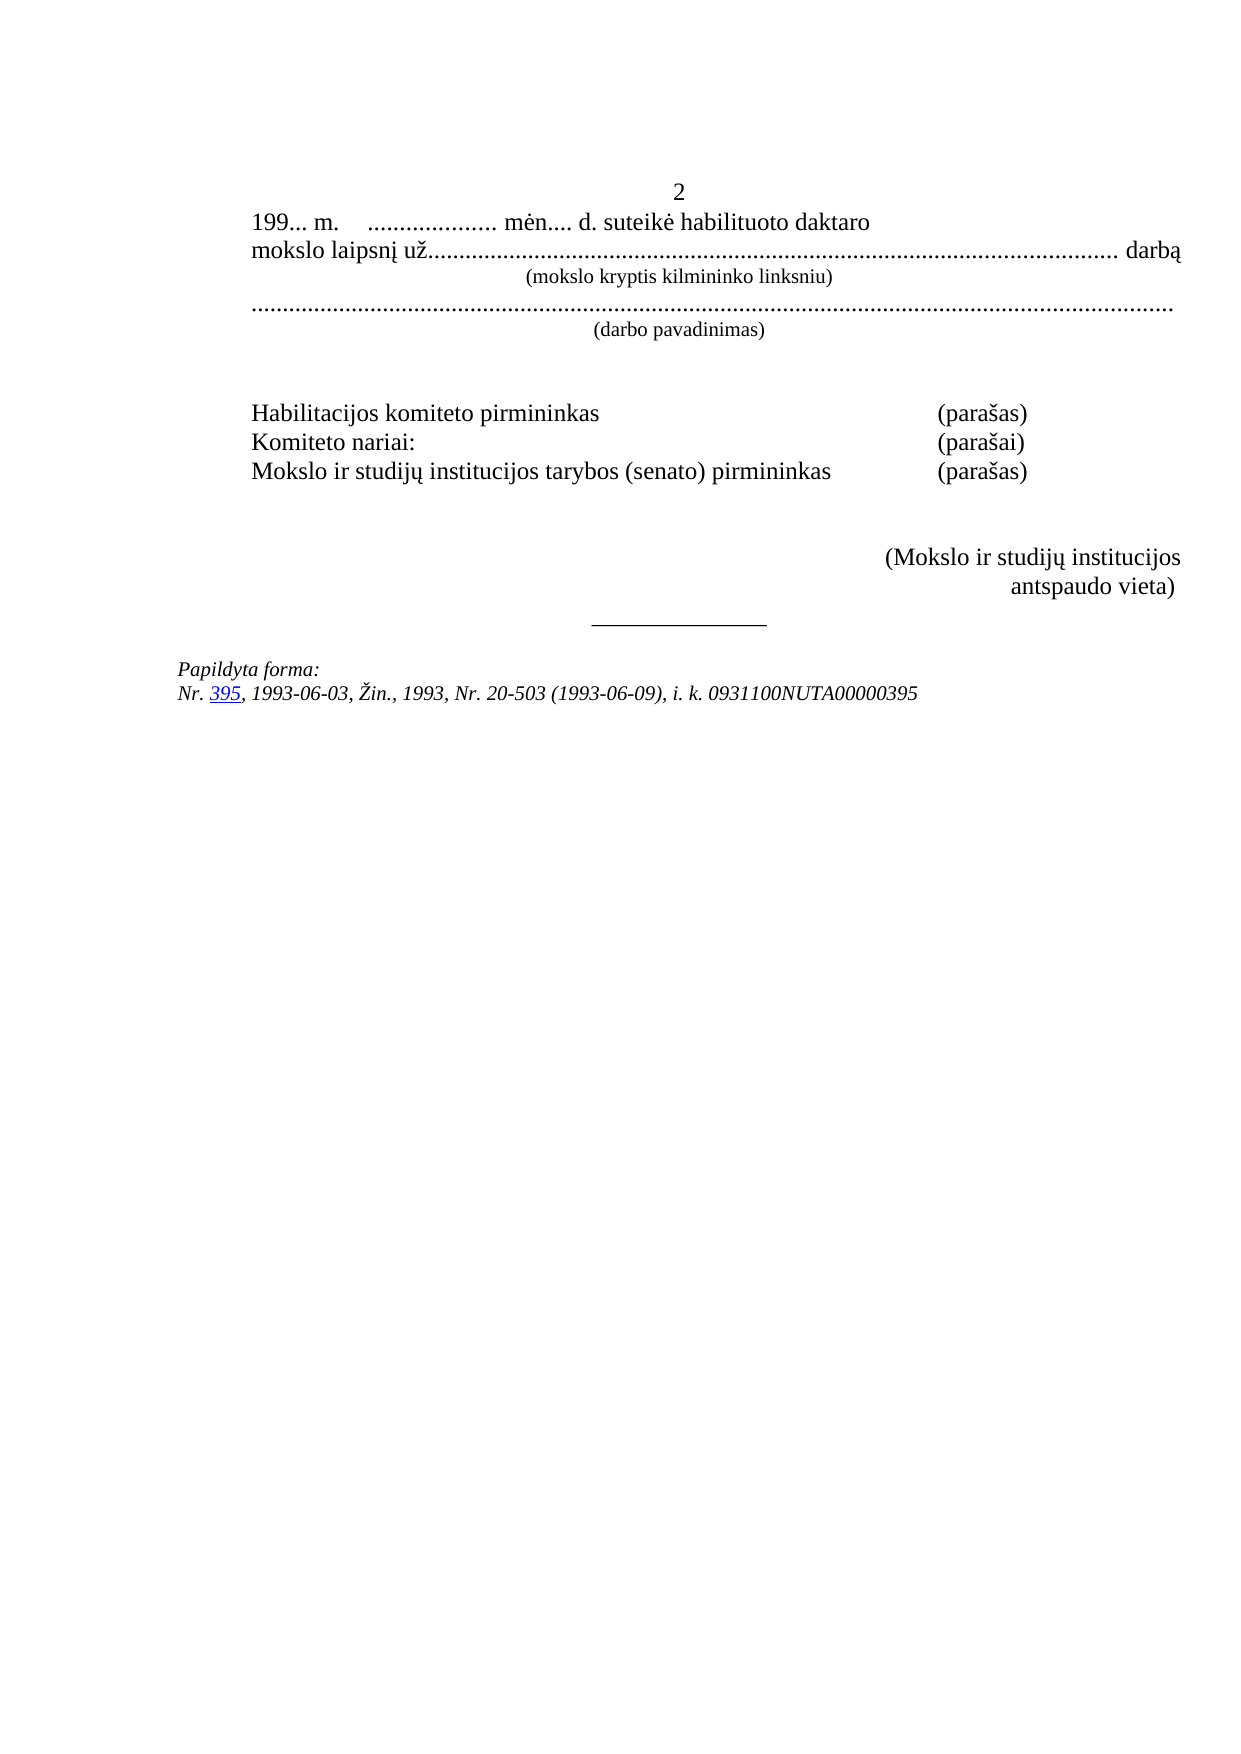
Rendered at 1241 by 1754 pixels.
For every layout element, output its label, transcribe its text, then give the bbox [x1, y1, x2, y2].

text Papildyta forma: [177, 657, 1181, 681]
text Komiteto nariai: (parašai) [177, 427, 1181, 456]
text Mokslo ir studijų institucijos tarybos (senato) pirmininkas (parašas) [177, 456, 1181, 485]
text 199... m. mėn.... d. suteikė habilituoto daktaro [177, 207, 1181, 235]
text (Mokslo ir studijų institucijos [177, 542, 1181, 571]
text antspaudo vieta) [177, 571, 1181, 600]
text (darbo pavadinimas) [177, 317, 1181, 341]
text (mokslo kryptis kilmininko linksniu) [177, 264, 1181, 288]
text ______________ [177, 600, 1181, 628]
text mokslo laipsnį už darbą [177, 235, 1181, 264]
text Habilitacijos komiteto pirmininkas (parašas) [177, 398, 1181, 427]
text Nr. 395, 1993-06-03, Žin., 1993, Nr. 20-503 (1993-06-09), i. k. 0931100NUTA00000395 [177, 681, 1181, 705]
